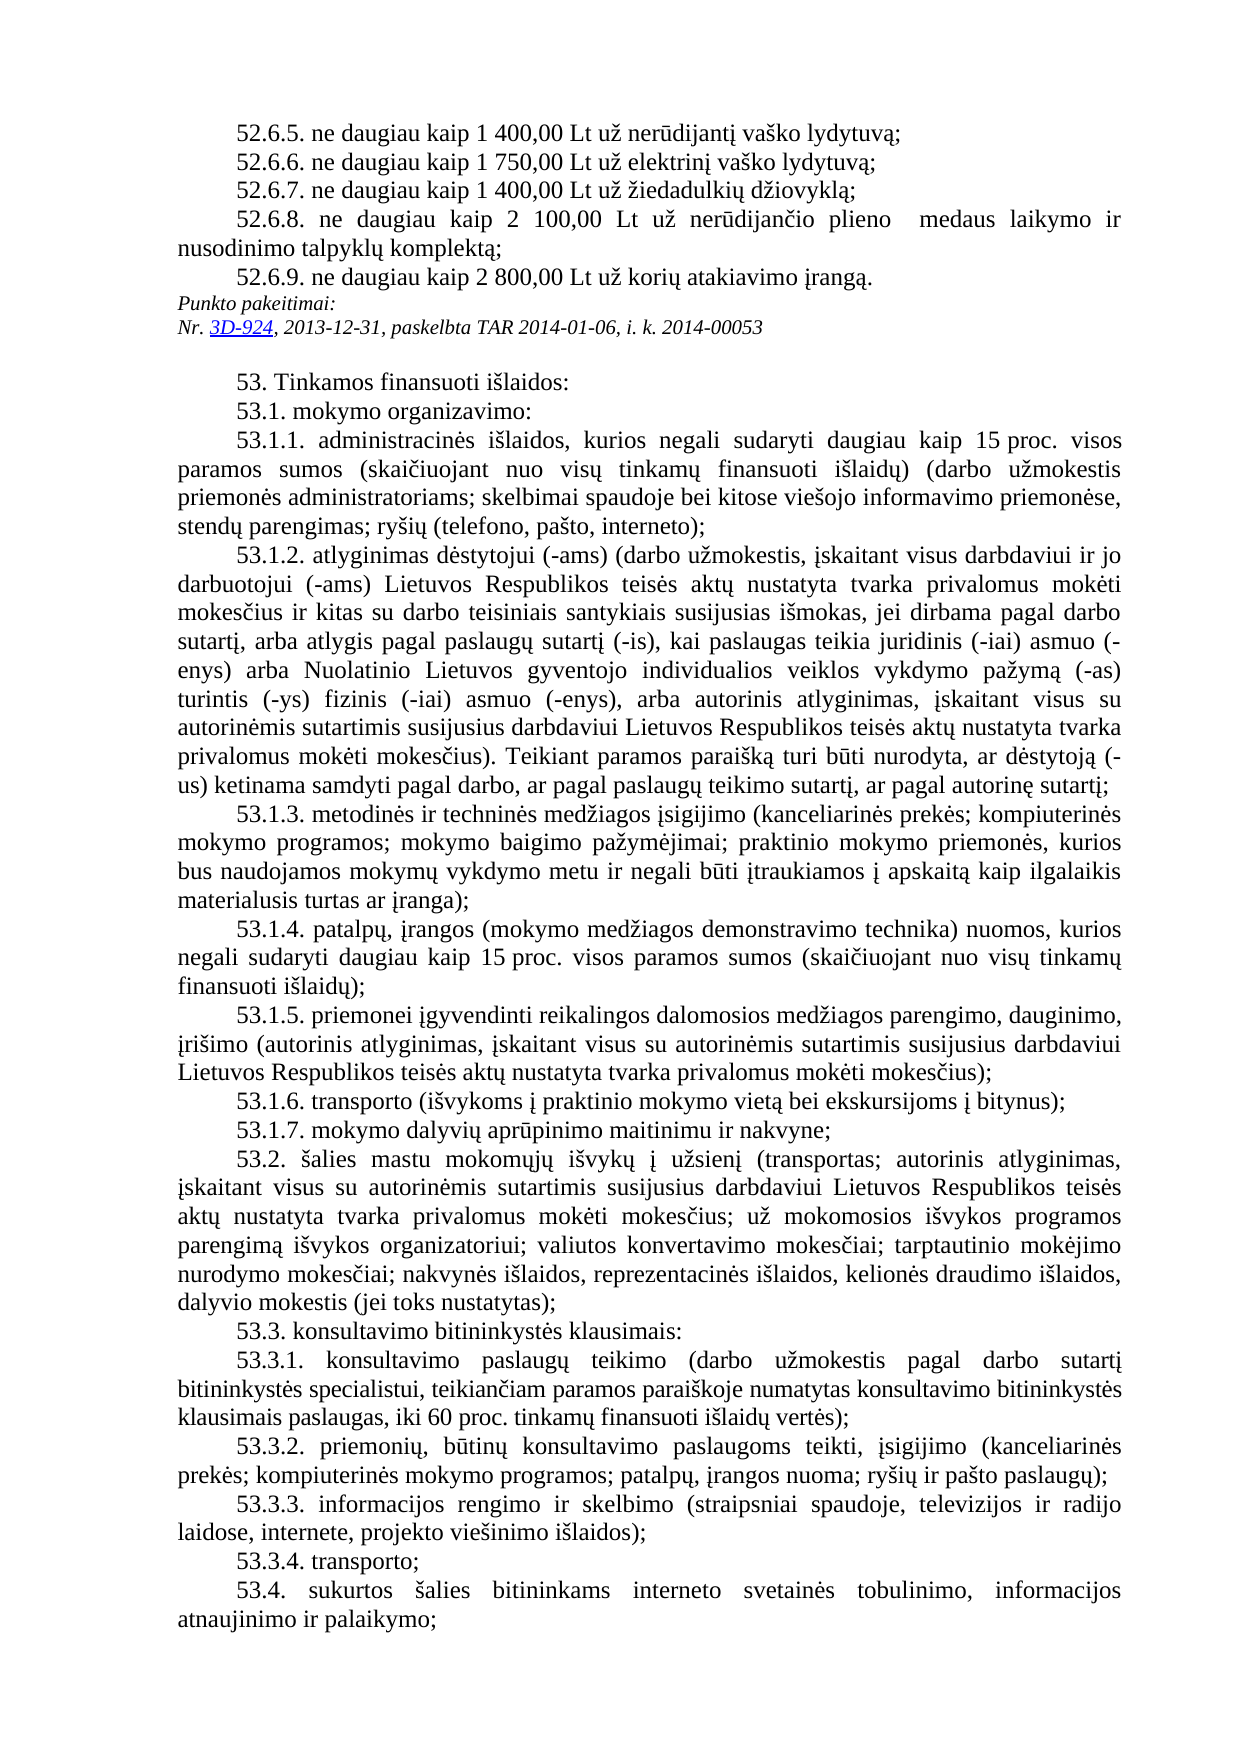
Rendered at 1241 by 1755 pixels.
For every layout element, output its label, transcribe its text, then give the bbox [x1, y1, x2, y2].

text 53.3. konsultavimo bitininkystės klausimais: [177, 1316, 1122, 1345]
text 53.1.1. administracinės išlaidos, kurios negali sudaryti daugiau kaip 15 proc. visos paramos sumos (skaičiuojant nuo visų tinkamų finansuoti išlaidų) (darbo užmokestis priemonės administratoriams; skelbimai spaudoje bei kitose viešojo informavimo priemonėse, stendų parengimas; ryšių (telefono, pašto, interneto); [177, 425, 1122, 540]
text 53.1.4. patalpų, įrangos (mokymo medžiagos demonstravimo technika) nuomos, kurios negali sudaryti daugiau kaip 15 proc. visos paramos sumos (skaičiuojant nuo visų tinkamų finansuoti išlaidų); [177, 914, 1122, 1000]
text 53.2. šalies mastu mokomųjų išvykų į užsienį (transportas; autorinis atlyginimas, įskaitant visus su autorinėmis sutartimis susijusius darbdaviui Lietuvos Respublikos teisės aktų nustatyta tvarka privalomus mokėti mokesčius; už mokomosios išvykos programos parengimą išvykos organizatoriui; valiutos konvertavimo mokesčiai; tarptautinio mokėjimo nurodymo mokesčiai; nakvynės išlaidos, reprezentacinės išlaidos, kelionės draudimo išlaidos, dalyvio mokestis (jei toks nustatytas); [177, 1144, 1122, 1316]
text 53.1.2. atlyginimas dėstytojui (-ams) (darbo užmokestis, įskaitant visus darbdaviui ir jo darbuotojui (-ams) Lietuvos Respublikos teisės aktų nustatyta tvarka privalomus mokėti mokesčius ir kitas su darbo teisiniais santykiais susijusias išmokas, jei dirbama pagal darbo sutartį, arba atlygis pagal paslaugų sutartį (-is), kai paslaugas teikia juridinis (-iai) asmuo (-enys) arba Nuolatinio Lietuvos gyventojo individualios veiklos vykdymo pažymą (-as) turintis (-ys) fizinis (-iai) asmuo (-enys), arba autorinis atlyginimas, įskaitant visus su autorinėmis sutartimis susijusius darbdaviui Lietuvos Respublikos teisės aktų nustatyta tvarka privalomus mokėti mokesčius). Teikiant paramos paraišką turi būti nurodyta, ar dėstytoją (-us) ketinama samdyti pagal darbo, ar pagal paslaugų teikimo sutartį, ar pagal autorinę sutartį; [177, 540, 1122, 799]
text 53.3.3. informacijos rengimo ir skelbimo (straipsniai spaudoje, televizijos ir radijo laidose, internete, projekto viešinimo išlaidos); [177, 1489, 1122, 1546]
text 53.4. sukurtos šalies bitininkams interneto svetainės tobulinimo, informacijos atnaujinimo ir palaikymo; [177, 1575, 1122, 1632]
text Nr. 3D-924, 2013-12-31, paskelbta TAR 2014-01-06, i. k. 2014-00053 [177, 315, 1122, 339]
text 53.3.4. transporto; [177, 1546, 1122, 1575]
text 53.3.1. konsultavimo paslaugų teikimo (darbo užmokestis pagal darbo sutartį bitininkystės specialistui, teikiančiam paramos paraiškoje numatytas konsultavimo bitininkystės klausimais paslaugas, iki 60 proc. tinkamų finansuoti išlaidų vertės); [177, 1345, 1122, 1431]
text 53. Tinkamos finansuoti išlaidos: [177, 367, 1122, 396]
text 53.1.5. priemonei įgyvendinti reikalingos dalomosios medžiagos parengimo, dauginimo, įrišimo (autorinis atlyginimas, įskaitant visus su autorinėmis sutartimis susijusius darbdaviui Lietuvos Respublikos teisės aktų nustatyta tvarka privalomus mokėti mokesčius); [177, 1000, 1122, 1086]
text 53.1.7. mokymo dalyvių aprūpinimo maitinimu ir nakvyne; [177, 1115, 1122, 1144]
text 52.6.8. ne daugiau kaip 2 100,00 Lt už nerūdijančio plieno medaus laikymo ir nusodinimo talpyklų komplektą; [177, 204, 1122, 262]
text Punkto pakeitimai: [177, 291, 1122, 315]
text 53.1.3. metodinės ir techninės medžiagos įsigijimo (kanceliarinės prekės; kompiuterinės mokymo programos; mokymo baigimo pažymėjimai; praktinio mokymo priemonės, kurios bus naudojamos mokymų vykdymo metu ir negali būti įtraukiamos į apskaitą kaip ilgalaikis materialusis turtas ar įranga); [177, 799, 1122, 914]
text 53.3.2. priemonių, būtinų konsultavimo paslaugoms teikti, įsigijimo (kanceliarinės prekės; kompiuterinės mokymo programos; patalpų, įrangos nuoma; ryšių ir pašto paslaugų); [177, 1431, 1122, 1489]
text 52.6.5. ne daugiau kaip 1 400,00 Lt už nerūdijantį vaško lydytuvą; [177, 118, 1122, 147]
text 52.6.9. ne daugiau kaip 2 800,00 Lt už korių atakiavimo įrangą. [177, 262, 1122, 291]
text 53.1.6. transporto (išvykoms į praktinio mokymo vietą bei ekskursijoms į bitynus); [177, 1086, 1122, 1115]
text 52.6.7. ne daugiau kaip 1 400,00 Lt už žiedadulkių džiovyklą; [177, 176, 1122, 204]
text 52.6.6. ne daugiau kaip 1 750,00 Lt už elektrinį vaško lydytuvą; [177, 147, 1122, 176]
text 53.1. mokymo organizavimo: [177, 396, 1122, 425]
